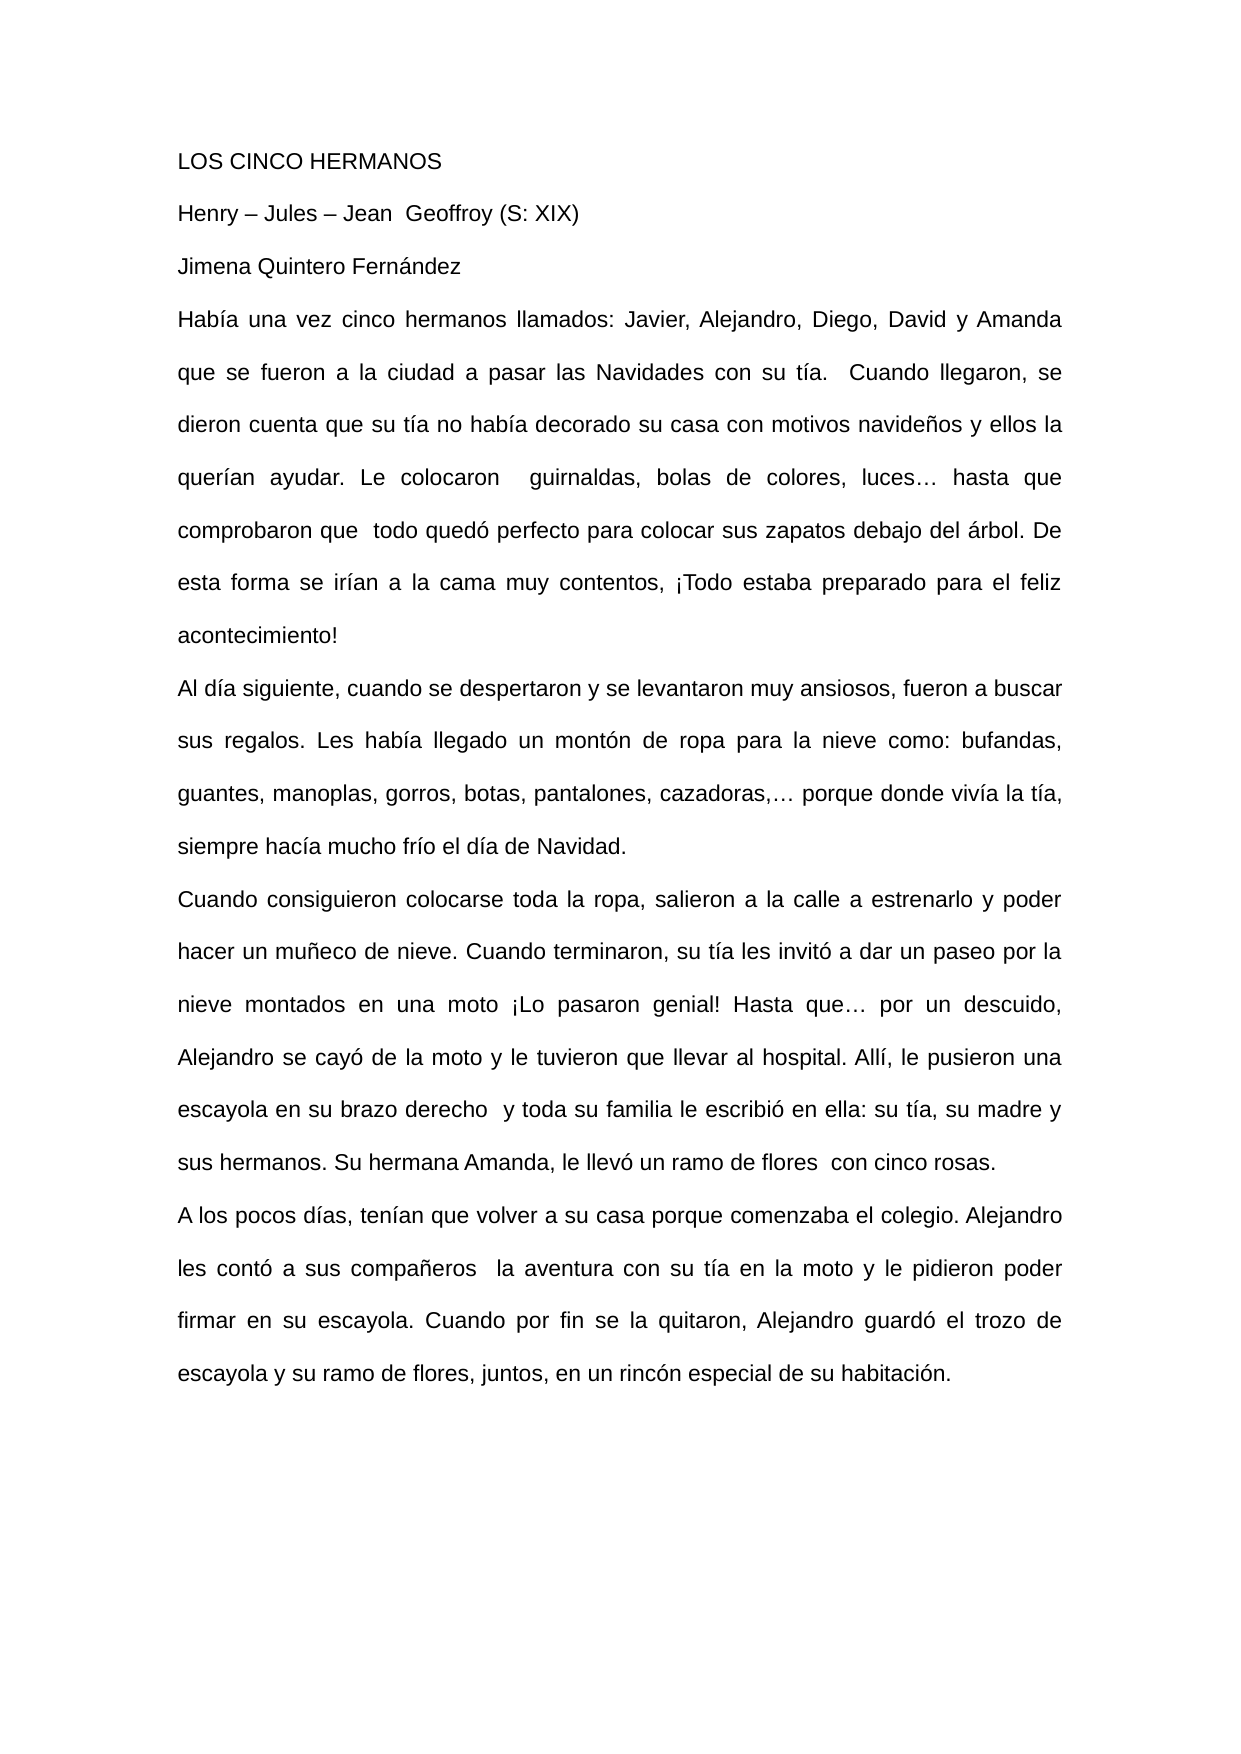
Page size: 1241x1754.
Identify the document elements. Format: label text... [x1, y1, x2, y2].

text Henry – Jules – Jean Geoffroy (S: XIX) [177, 200, 1063, 227]
text Jimena Quintero Fernández [177, 253, 1063, 279]
text A los pocos días, tenían que volver a su casa porque comenzaba el colegio. Alejandro les contó a sus compañeros la aventura con su tía en la moto y le pidieron poder firmar en su escayola. Cuando por fin se la quitaron, Alejandro guardó el trozo de escayola y su ramo de flores, juntos, en un rincón especial de su habitación. [177, 1202, 1063, 1386]
text LOS CINCO HERMANOS [177, 148, 1063, 174]
text Cuando consiguieron colocarse toda la ropa, salieron a la calle a estrenarlo y poder hacer un muñeco de nieve. Cuando terminaron, su tía les invitó a dar un paseo por la nieve montados en una moto ¡Lo pasaron genial! Hasta que… por un descuido, Alejandro se cayó de la moto y le tuvieron que llevar al hospital. Allí, le pusieron una escayola en su brazo derecho y toda su familia le escribió en ella: su tía, su madre y sus hermanos. Su hermana Amanda, le llevó un ramo de flores con cinco rosas. [177, 886, 1063, 1175]
text Al día siguiente, cuando se despertaron y se levantaron muy ansiosos, fueron a buscar sus regalos. Les había llegado un montón de ropa para la nieve como: bufandas, guantes, manoplas, gorros, botas, pantalones, cazadoras,… porque donde vivía la tía, siempre hacía mucho frío el día de Navidad. [177, 675, 1063, 859]
text Había una vez cinco hermanos llamados: Javier, Alejandro, Diego, David y Amanda que se fueron a la ciudad a pasar las Navidades con su tía. Cuando llegaron, se dieron cuenta que su tía no había decorado su casa con motivos navideños y ellos la querían ayudar. Le colocaron guirnaldas, bolas de colores, luces… hasta que comprobaron que todo quedó perfecto para colocar sus zapatos debajo del árbol. De esta forma se irían a la cama muy contentos, ¡Todo estaba preparado para el feliz acontecimiento! [177, 306, 1063, 648]
